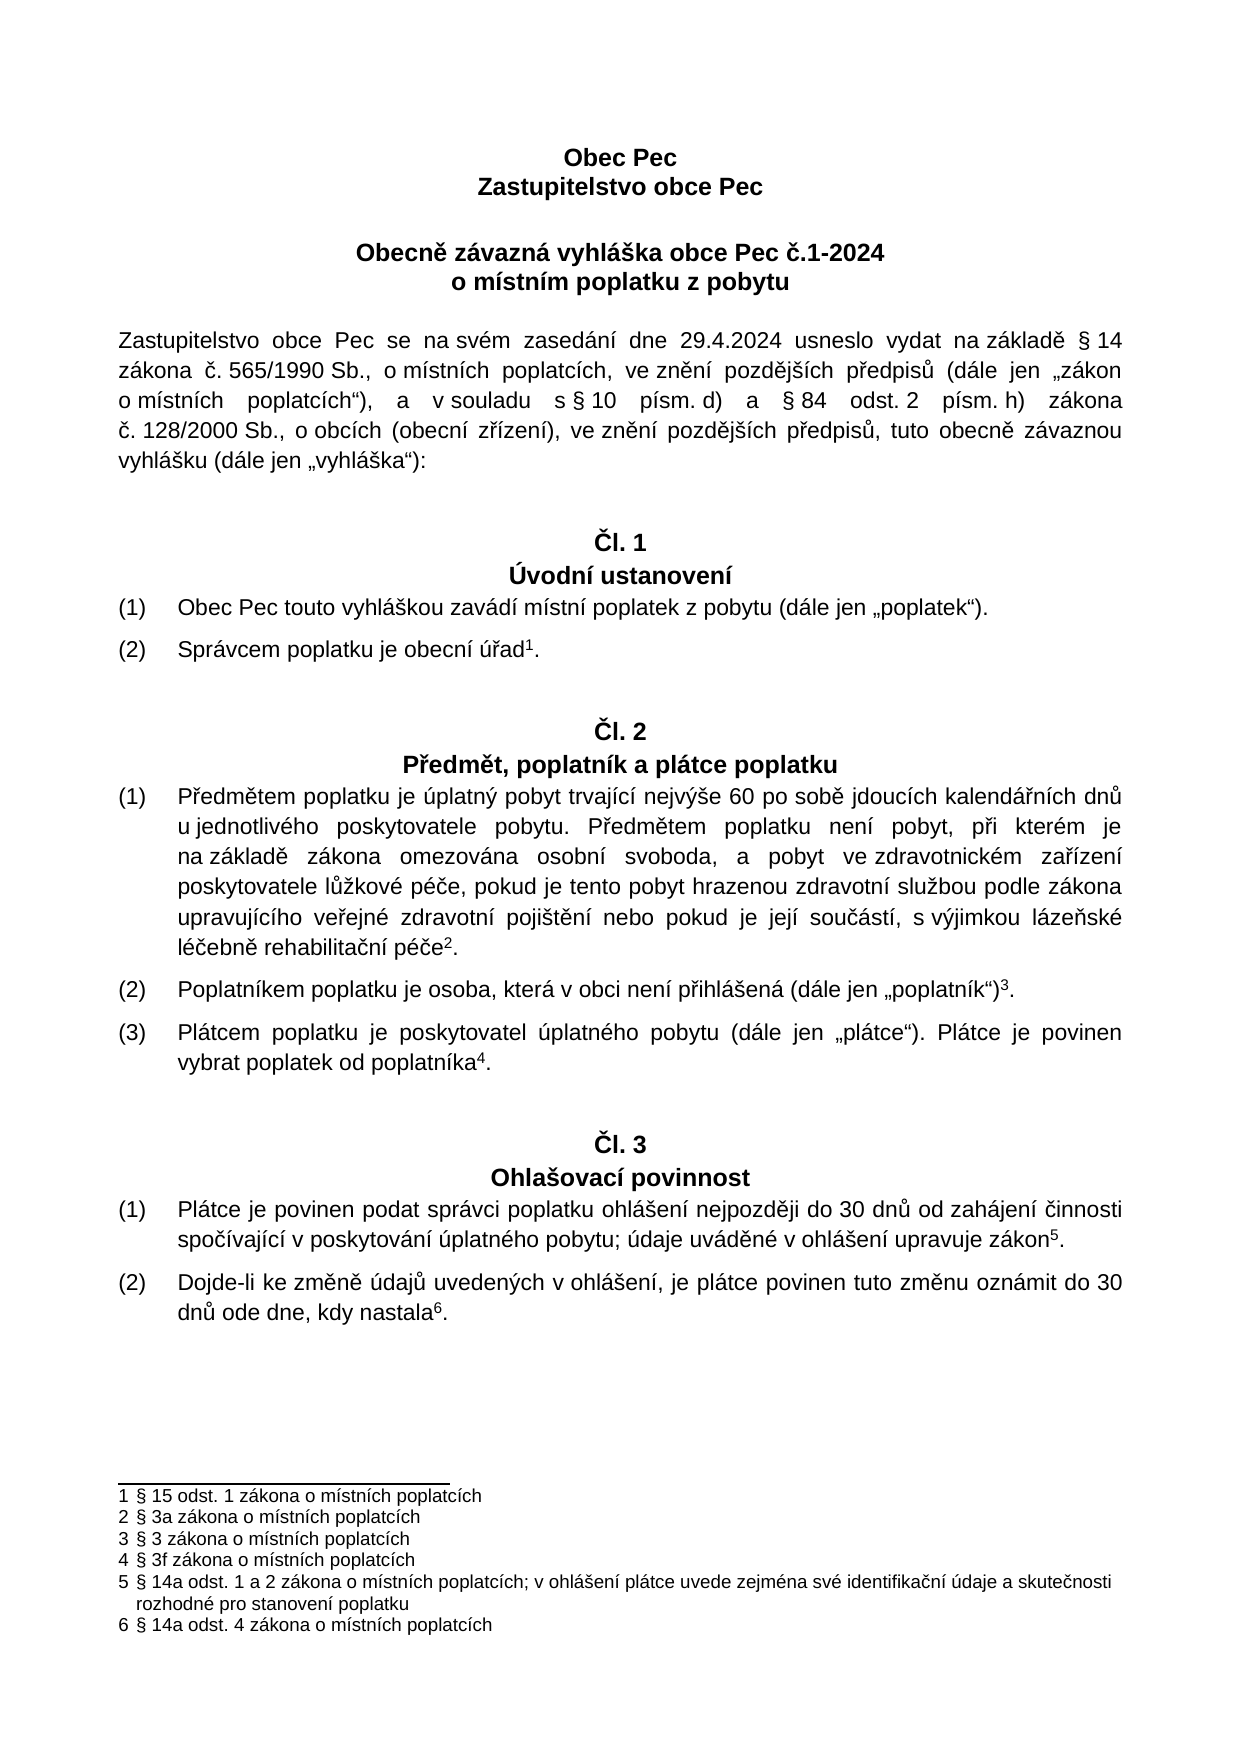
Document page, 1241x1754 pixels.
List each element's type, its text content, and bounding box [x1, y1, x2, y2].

list § 14a odst. 1 a 2 zákona o místních poplatcích; v ohlášení plátce uvede zejména své identifikační údaje a skutečnosti rozhodné pro stanovení poplatku [118, 1571, 1122, 1614]
list Obec Pec touto vyhláškou zavádí místní poplatek z pobytu (dále jen „poplatek“). [118, 594, 1122, 620]
text Obec Pec Zastupitelstvo obce Pec [118, 143, 1122, 201]
list Plátce je povinen podat správci poplatku ohlášení nejpozději do 30 dnů od zahájení činnosti spočívající v poskytování úplatného pobytu; údaje uváděné v ohlášení upravuje zákon. [118, 1196, 1122, 1252]
list § 3 zákona o místních poplatcích [118, 1528, 1122, 1549]
subtitle Obecně závazná vyhláška obce Pec č.1-2024 o místním poplatku z pobytu [118, 238, 1122, 295]
list § 3a zákona o místních poplatcích [118, 1506, 1122, 1528]
text Zastupitelstvo obce Pec se na svém zasedání dne 29.4.2024 usneslo vydat na základě § 14 zákona č. 565/1990 Sb., o místních poplatcích, ve znění pozdějších předpisů (dále jen „zákon o místních poplatcích“), a v souladu s § 10 písm. d) a § 84 odst. 2 písm. h) zákona č. 128/2000 Sb., o obcích (obecní zřízení), ve znění pozdějších předpisů, tuto obecně závaznou vyhlášku (dále jen „vyhláška“): [118, 327, 1122, 474]
list Dojde-li ke změně údajů uvedených v ohlášení, je plátce povinen tuto změnu oznámit do 30 dnů ode dne, kdy nastala. [118, 1268, 1122, 1325]
subtitle Čl. 1 Úvodní ustanovení [118, 528, 1122, 589]
list Správcem poplatku je obecní úřad. [118, 636, 1122, 663]
subtitle Čl. 2 Předmět, poplatník a plátce poplatku [118, 717, 1122, 778]
list § 15 odst. 1 zákona o místních poplatcích [118, 1484, 1122, 1506]
list Poplatníkem poplatku je osoba, která v obci není přihlášená (dále jen „poplatník“). [118, 976, 1122, 1003]
subtitle Čl. 3 Ohlašovací povinnost [118, 1129, 1122, 1191]
list § 14a odst. 4 zákona o místních poplatcích [118, 1614, 1122, 1635]
list Předmětem poplatku je úplatný pobyt trvající nejvýše 60 po sobě jdoucích kalendářních dnů u jednotlivého poskytovatele pobytu. Předmětem poplatku není pobyt, při kterém je na základě zákona omezována osobní svoboda, a pobyt ve zdravotnickém zařízení poskytovatele lůžkové péče, pokud je tento pobyt hrazenou zdravotní službou podle zákona upravujícího veřejné zdravotní pojištění nebo pokud je její součástí, s výjimkou lázeňské léčebně rehabilitační péče. [118, 783, 1122, 960]
list § 3f zákona o místních poplatcích [118, 1549, 1122, 1571]
list Plátcem poplatku je poskytovatel úplatného pobytu (dále jen „plátce“). Plátce je povinen vybrat poplatek od poplatníka. [118, 1019, 1122, 1076]
